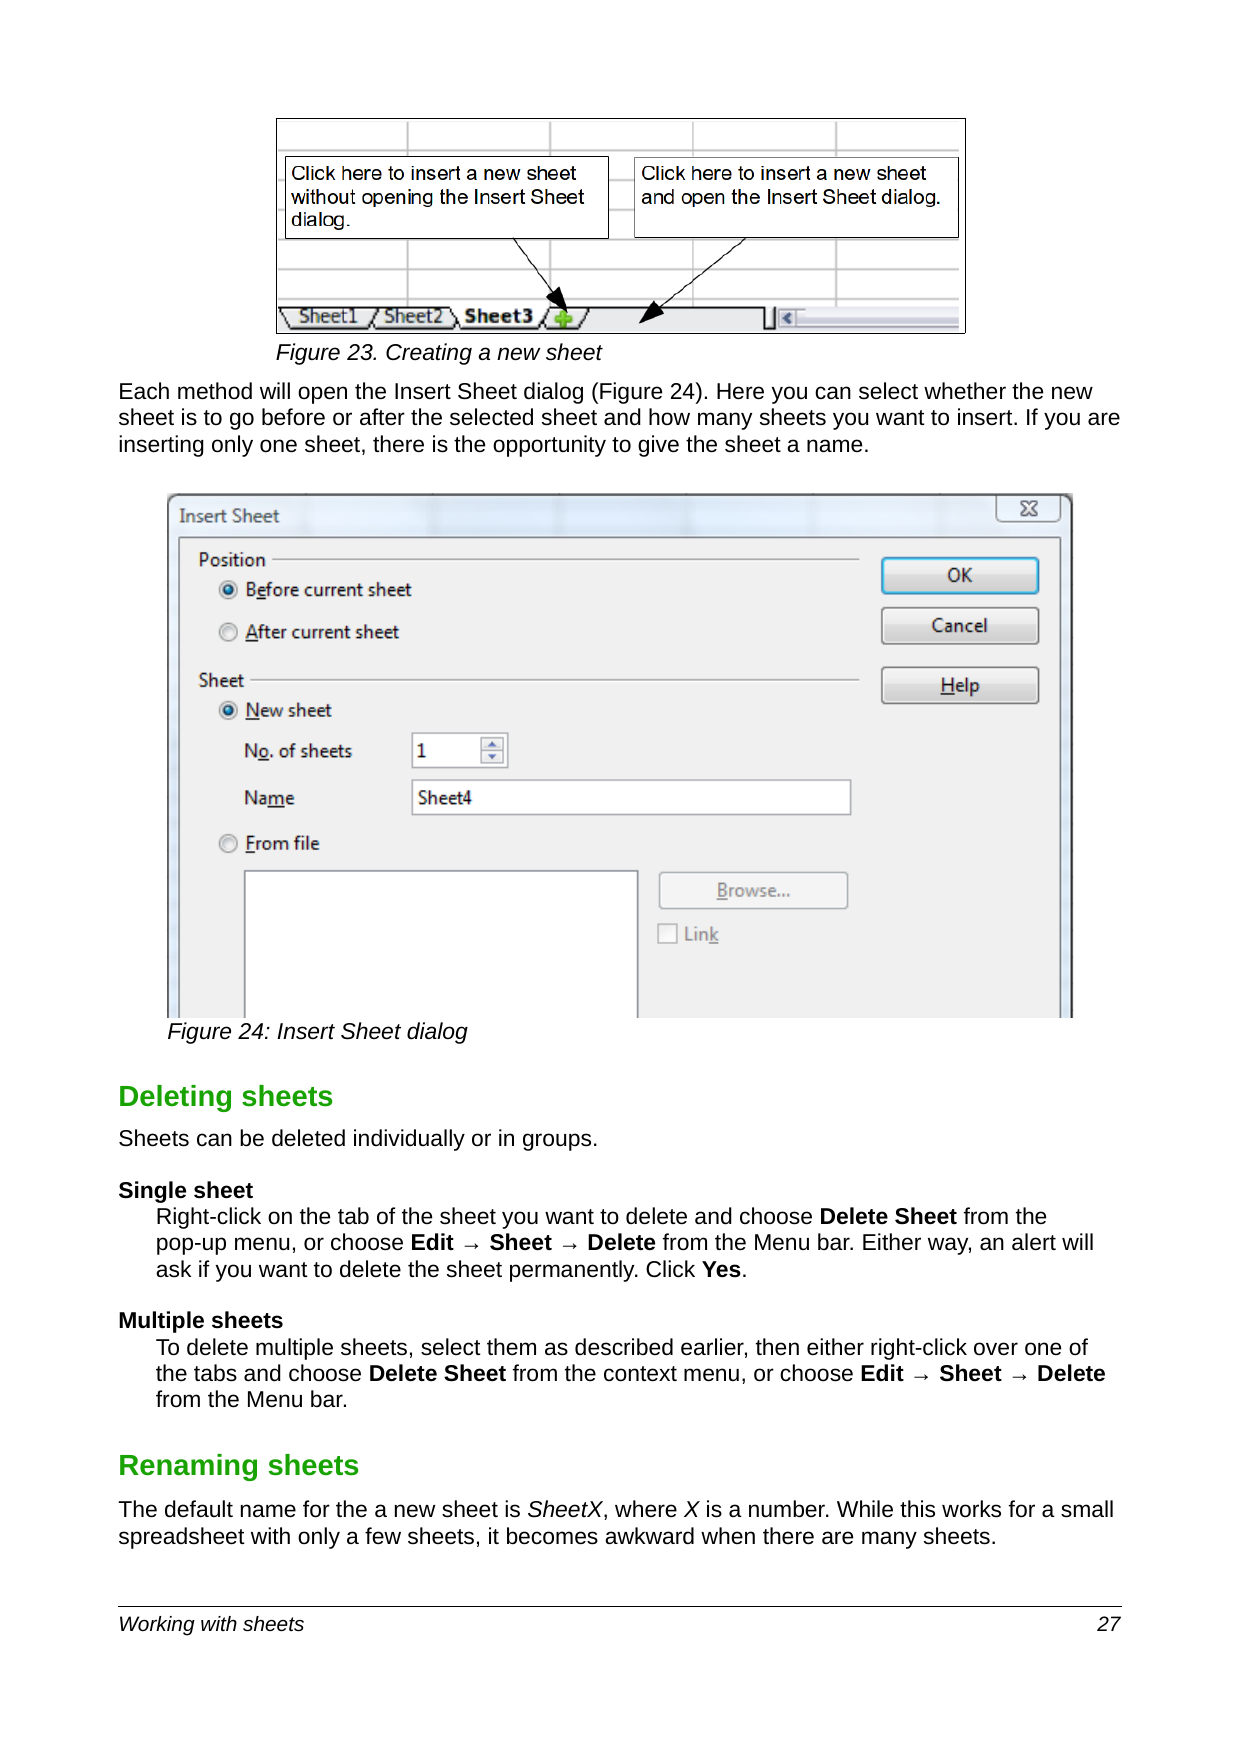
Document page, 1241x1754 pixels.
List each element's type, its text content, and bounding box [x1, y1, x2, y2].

text Multiple sheets [118, 1307, 1122, 1333]
text Figure 23. Creating a new sheet [276, 339, 965, 366]
text Single sheet [118, 1177, 1122, 1203]
picture [167, 493, 1074, 1018]
subtitle Renaming sheets [118, 1448, 1122, 1482]
text To delete multiple sheets, select them as described earlier, then either right-click over one of the tabs and choose Delete Sheet from the context menu, or choose Edit → Sheet → Delete from the Menu bar. [156, 1333, 1122, 1412]
subtitle Deleting sheets [118, 1079, 1122, 1113]
text Each method will open the Insert Sheet dialog (Figure 24). Here you can select whether the new sheet is to go before or after the selected sheet and how many sheets you want to insert. If you are inserting only one sheet, there is the opportunity to give the sheet a name. [118, 378, 1122, 457]
text Figure 24: Insert Sheet dialog [167, 1018, 1073, 1044]
text The default name for the a new sheet is SheetX, where X is a number. While this works for a small spreadsheet with only a few sheets, it becomes awkward when there are many sheets. [118, 1494, 1122, 1549]
text Right-click on the tab of the sheet you want to delete and choose Delete Sheet from the pop‑up menu, or choose Edit → Sheet → Delete from the Menu bar. Either way, an alert will ask if you want to delete the sheet permanently. Click Yes. [156, 1203, 1122, 1282]
text Sheets can be deleted individually or in groups. [118, 1125, 1122, 1152]
picture [277, 119, 965, 333]
